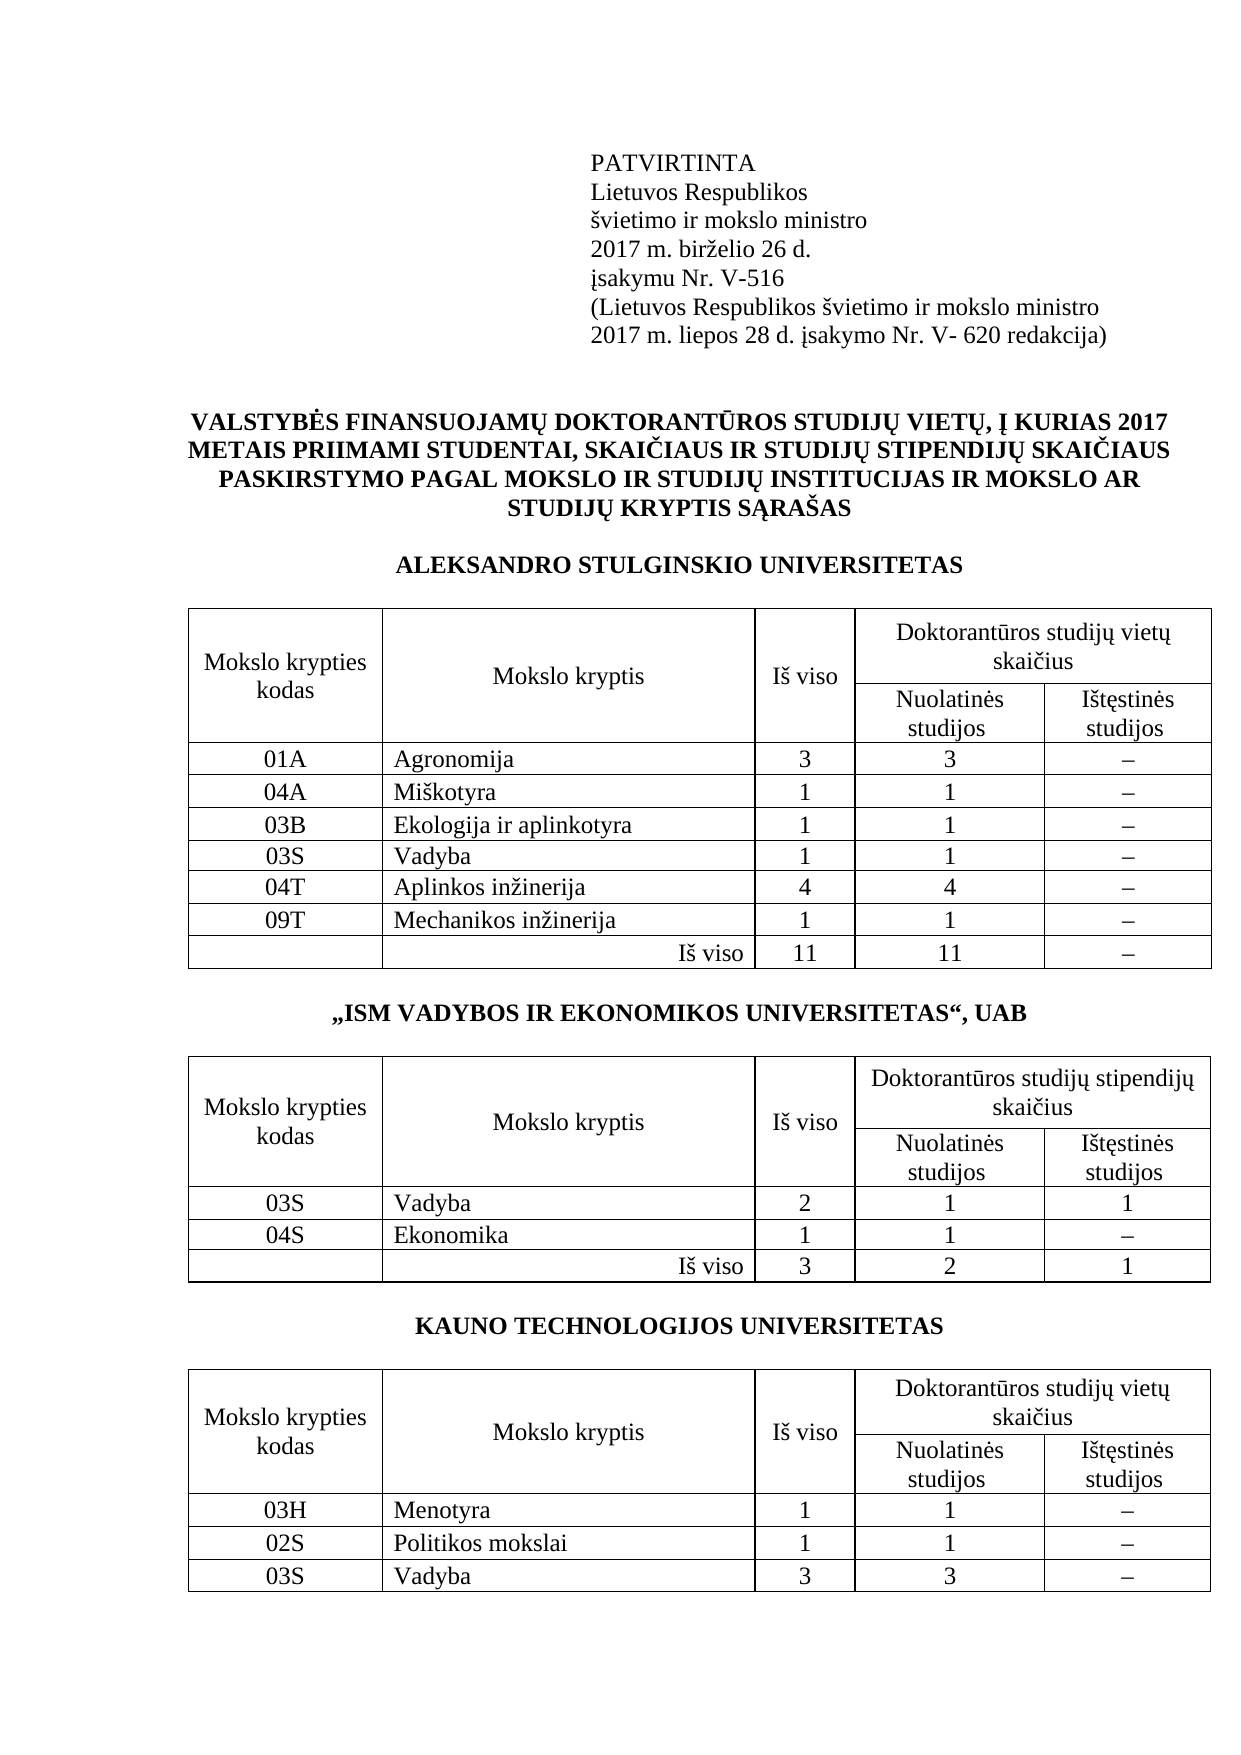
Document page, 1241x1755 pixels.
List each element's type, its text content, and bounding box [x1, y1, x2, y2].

table_header Doktorantūros studijų vietų skaičius [856, 1370, 1210, 1434]
table_cell 03S [189, 1560, 382, 1591]
text 2017 m. birželio 26 d. [312, 234, 1182, 263]
table_header Iš viso [756, 1370, 854, 1493]
table_cell Politikos mokslai [383, 1527, 754, 1558]
table_cell – [1045, 1494, 1210, 1526]
table_cell 4 [856, 871, 1044, 903]
table_cell 2 [856, 1250, 1044, 1281]
text ALEKSANDRO STULGINSKIO UNIVERSITETAS [177, 551, 1182, 579]
table_cell 1 [756, 1220, 854, 1248]
table_cell 1 [1045, 1187, 1210, 1219]
table_cell Vadyba [383, 841, 754, 870]
table_cell Ištęstinės studijos [1045, 1129, 1210, 1186]
table_cell Ištęstinės studijos [1045, 1435, 1210, 1493]
table_cell 1 [756, 1494, 854, 1526]
text VALSTYBĖS FINANSUOJAMŲ DOKTORANTŪROS STUDIJŲ VIETŲ, Į KURIAS 2017 METAIS PRIIMAMI STUDENTAI, SKAIČIAUS IR STUDIJŲ STIPENDIJŲ SKAIČIAUS PASKIRSTYMO PAGAL MOKSLO IR STUDIJŲ INSTITUCIJAS IR MOKSLO AR STUDIJŲ KRYPTIS SĄRAŠAS [177, 407, 1182, 522]
table_cell 1 [1045, 1250, 1210, 1281]
text PATVIRTINTA [312, 148, 1182, 177]
table_cell 1 [756, 904, 854, 935]
table_cell 1 [756, 841, 854, 870]
table_cell 1 [756, 808, 854, 840]
table_cell Miškotyra [383, 775, 754, 807]
table_cell 03B [189, 808, 382, 840]
table_cell [189, 1250, 382, 1281]
table_cell 1 [856, 1220, 1044, 1248]
text švietimo ir mokslo ministro [312, 206, 1182, 234]
table_cell – [1045, 871, 1211, 903]
table_cell 2 [756, 1187, 854, 1219]
table_cell 3 [756, 1250, 854, 1281]
table_header Mokslo kryptis [383, 1057, 754, 1186]
table_cell 11 [856, 936, 1044, 968]
table_header Iš viso [756, 609, 854, 742]
table_cell Ekologija ir aplinkotyra [383, 808, 754, 840]
table_cell 04S [189, 1220, 382, 1248]
table_cell – [1045, 904, 1211, 935]
table_cell – [1045, 1560, 1210, 1591]
table_header Mokslo kryptis [383, 1370, 754, 1493]
table_cell 04T [189, 871, 382, 903]
table_cell – [1045, 841, 1211, 870]
table_cell Aplinkos inžinerija [383, 871, 754, 903]
table_cell – [1045, 743, 1211, 774]
table_cell 3 [756, 743, 854, 774]
table_cell 4 [756, 871, 854, 903]
table_cell Vadyba [383, 1560, 754, 1591]
table_cell – [1045, 1527, 1210, 1558]
table_cell 1 [756, 775, 854, 807]
table_cell Ekonomika [383, 1220, 754, 1248]
table_header Mokslo krypties kodas [189, 1057, 382, 1186]
table_cell Menotyra [383, 1494, 754, 1526]
table_header Doktorantūros studijų stipendijų skaičius [856, 1057, 1210, 1127]
table_cell Nuolatinės studijos [856, 684, 1044, 742]
table_cell 1 [856, 1494, 1044, 1526]
table_cell 1 [856, 775, 1044, 807]
table_cell 03H [189, 1494, 382, 1526]
table_cell – [1045, 808, 1211, 840]
table_cell Ištęstinės studijos [1045, 684, 1211, 742]
table_header Doktorantūros studijų vietų skaičius [856, 609, 1211, 683]
table_cell 3 [856, 1560, 1044, 1591]
table_cell 03S [189, 1187, 382, 1219]
table_cell 3 [856, 743, 1044, 774]
text 2017 m. liepos 28 d. įsakymo Nr. V- 620 redakcija) [590, 321, 1182, 349]
table_header Mokslo krypties kodas [189, 609, 382, 742]
table_cell 1 [856, 1527, 1044, 1558]
table_cell Iš viso [383, 936, 754, 968]
text Lietuvos Respublikos [312, 177, 1182, 206]
text „ISM VADYBOS IR EKONOMIKOS UNIVERSITETAS“, UAB [177, 998, 1182, 1027]
table_cell Nuolatinės studijos [856, 1435, 1044, 1493]
table_cell 09T [189, 904, 382, 935]
table_header Mokslo krypties kodas [189, 1370, 382, 1493]
table_cell – [1045, 936, 1211, 968]
table_cell [189, 936, 382, 968]
text KAUNO TECHNOLOGIJOS UNIVERSITETAS [177, 1311, 1182, 1340]
table_cell Mechanikos inžinerija [383, 904, 754, 935]
table_cell Iš viso [383, 1250, 754, 1281]
table_cell 03S [189, 841, 382, 870]
table_cell – [1045, 775, 1211, 807]
table_cell 11 [756, 936, 854, 968]
table_cell 1 [856, 904, 1044, 935]
table_cell Vadyba [383, 1187, 754, 1219]
table_cell 1 [856, 808, 1044, 840]
table_cell 1 [856, 841, 1044, 870]
text įsakymu Nr. V-516 [312, 263, 1182, 292]
table_header Iš viso [756, 1057, 854, 1186]
table_cell Agronomija [383, 743, 754, 774]
table_cell 04A [189, 775, 382, 807]
table_cell – [1045, 1220, 1210, 1248]
table_cell Nuolatinės studijos [856, 1129, 1044, 1186]
table_cell 1 [756, 1527, 854, 1558]
table_cell 02S [189, 1527, 382, 1558]
table_cell 1 [856, 1187, 1044, 1219]
table_header Mokslo kryptis [383, 609, 754, 742]
text (Lietuvos Respublikos švietimo ir mokslo ministro [590, 292, 1182, 321]
table_cell 3 [756, 1560, 854, 1591]
table_cell 01A [189, 743, 382, 774]
